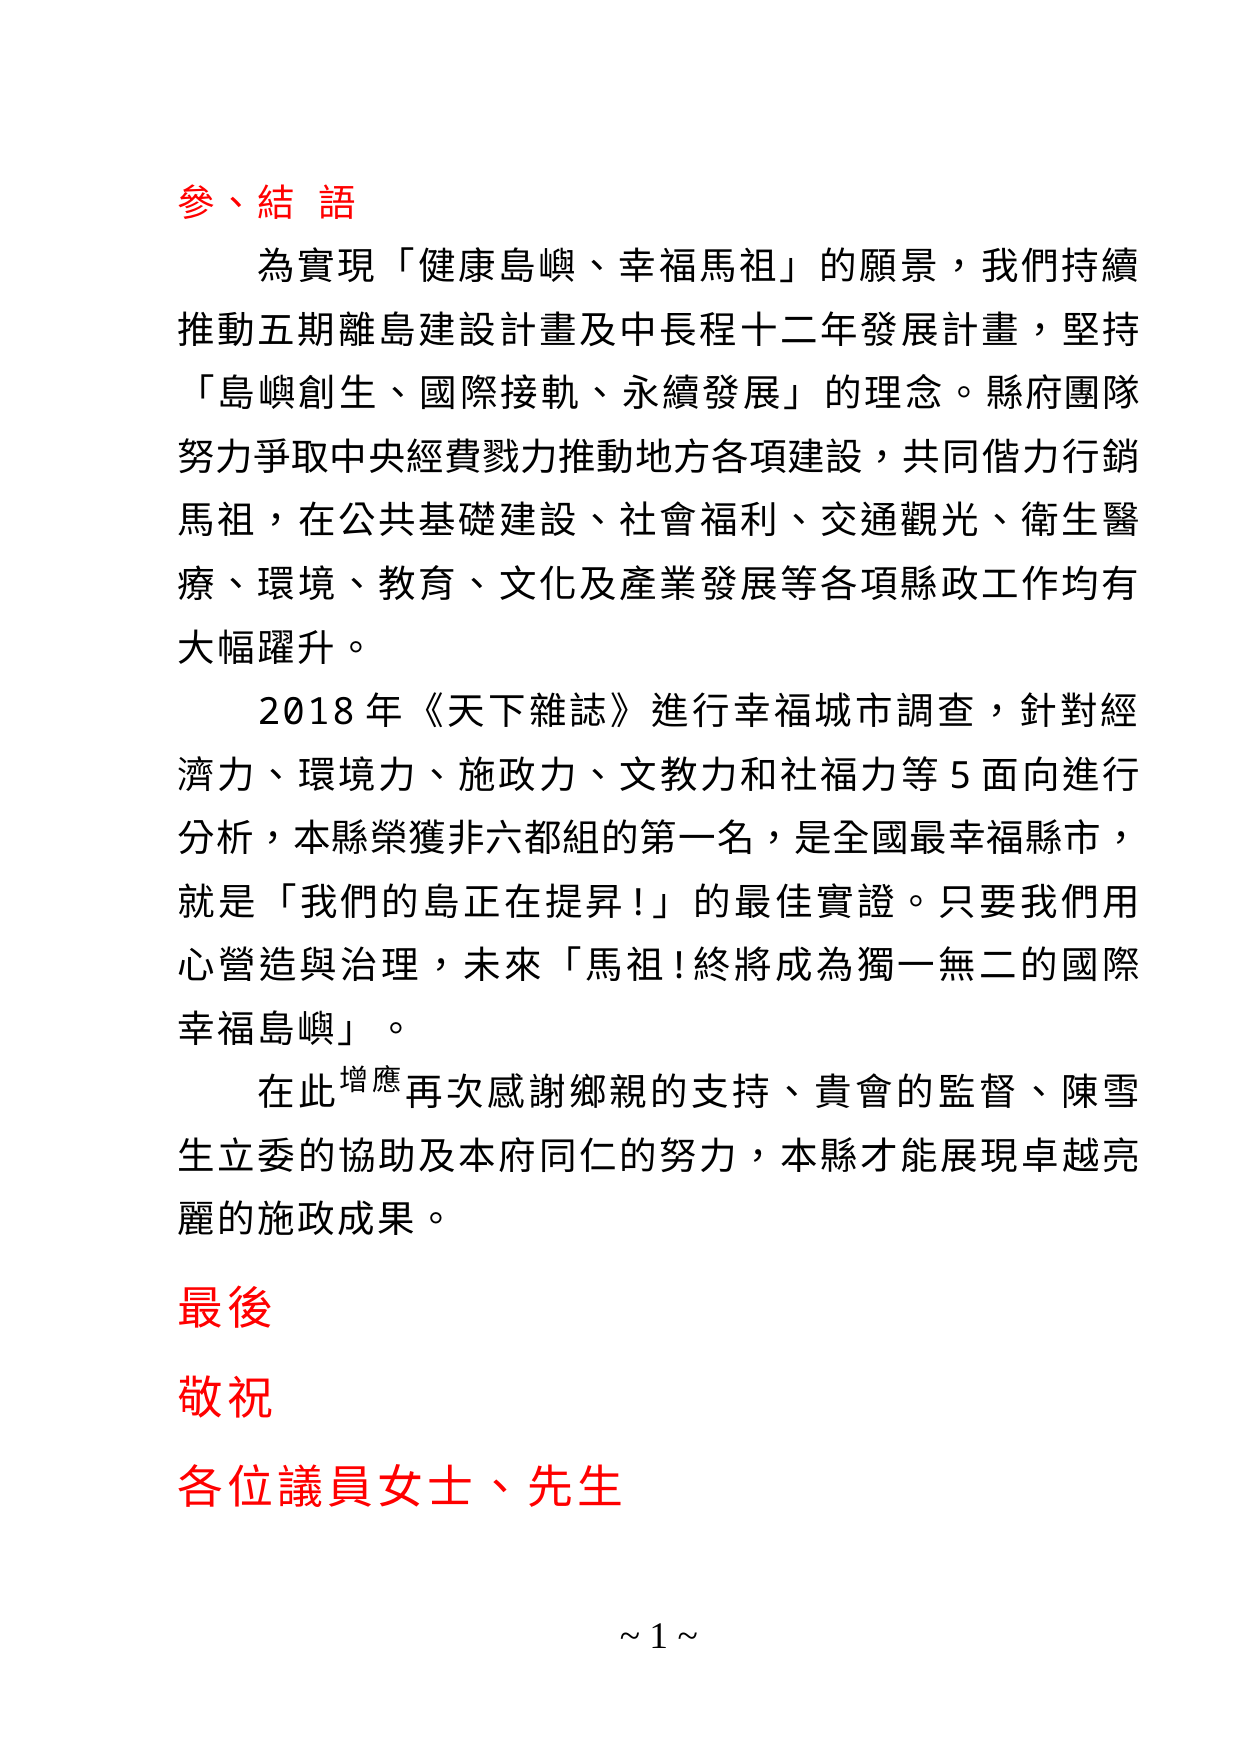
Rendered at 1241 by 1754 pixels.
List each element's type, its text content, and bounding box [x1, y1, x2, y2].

text 為實現「健康島嶼、幸福馬祖」的願景，我們持續推動五期離島建設計畫及中長程十二年發展計畫，堅持「島嶼創生、國際接軌、永續發展」的理念。縣府團隊努力爭取中央經費戮力推動地方各項建設，共同偕力行銷馬祖，在公共基礎建設、社會福利、交通觀光、衛生醫療、環境、教育、文化及產業發展等各項縣政工作均有大幅躍升。 [177, 229, 1140, 674]
text 在此增應再次感謝鄉親的支持、貴會的監督、陳雪生立委的協助及本府同仁的努力，本縣才能展現卓越亮麗的施政成果。 [177, 1055, 1140, 1246]
text 2018年《天下雜誌》進行幸福城市調查，針對經濟力、環境力、施政力、文教力和社福力等5面向進行分析，本縣榮獲非六都組的第一名，是全國最幸福縣市，就是「我們的島正在提昇!」的最佳實證。只要我們用心營造與治理，未來「馬祖!終將成為獨一無二的國際幸福島嶼」。 [177, 674, 1140, 1055]
text 參、結 語 [177, 165, 1140, 229]
text 最後 [177, 1283, 1140, 1335]
text 各位議員女士、先生 [177, 1462, 1140, 1514]
text 敬祝 [177, 1373, 1140, 1425]
